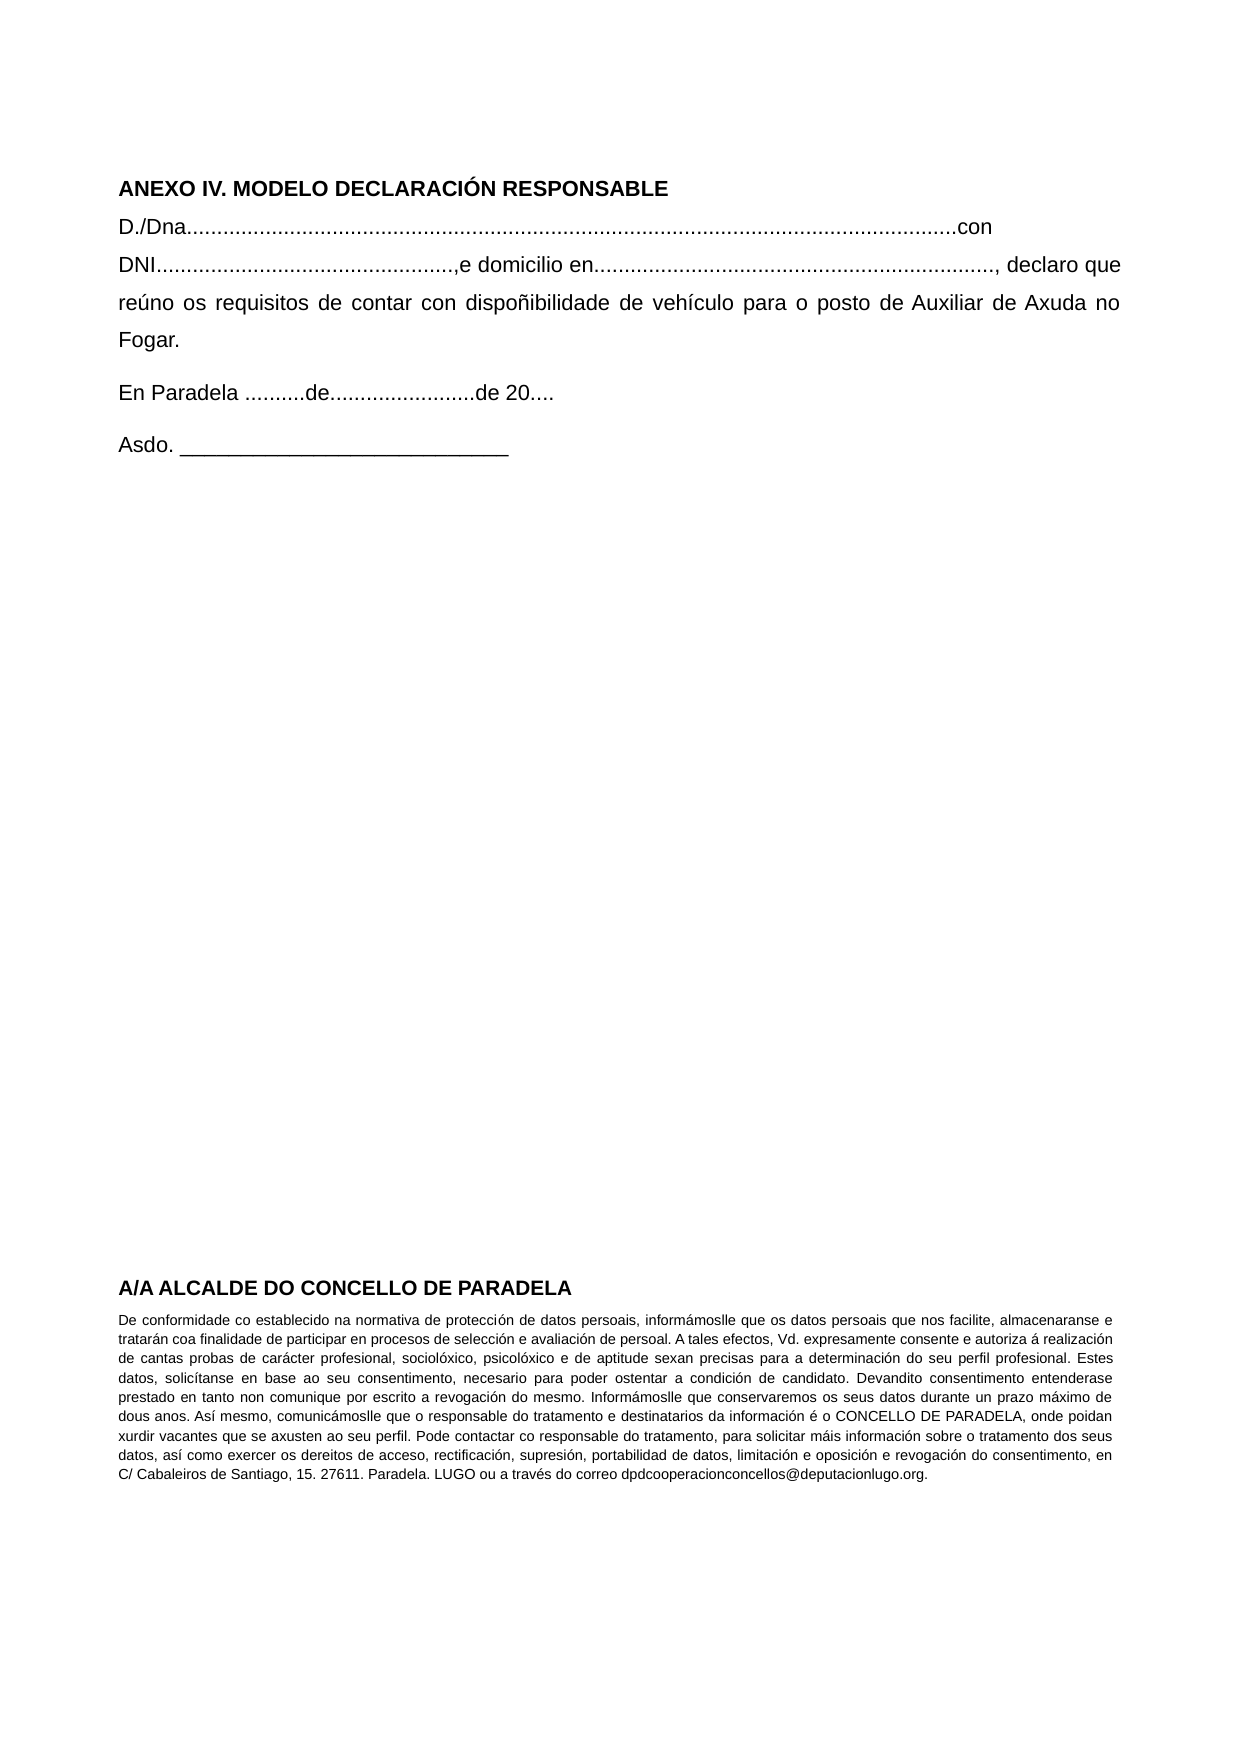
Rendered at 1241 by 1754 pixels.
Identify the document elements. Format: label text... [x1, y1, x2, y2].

text Asdo. ___________________________ [118, 432, 1122, 457]
text A/A ALCALDE DO CONCELLO DE PARADELA [118, 1276, 1122, 1300]
text De conformidade co establecido na normativa de protección de datos persoais, informámoslle que os datos persoais que nos facilite, almacenaranse e tratarán coa finalidade de participar en procesos de selección e avaliación de persoal. A tales efectos, Vd. expresamente consente e autoriza á realización de cantas probas de carácter profesional, sociolóxico, psicolóxico e de aptitude sexan precisas para a determinación do seu perfil profesional. Estes datos, solicítanse en base ao seu consentimento, necesario para poder ostentar a condición de candidato. Devandito consentimento entenderase prestado en tanto non comunique por escrito a revogación do mesmo. Informámoslle que conservaremos os seus datos durante un prazo máximo de dous anos. Así mesmo, comunicámoslle que o responsable do tratamento e destinatarios da información é o CONCELLO DE PARADELA, onde poidan xurdir vacantes que se axusten ao seu perfil. Pode contactar co responsable do tratamento, para solicitar máis información sobre o tratamento dos seus datos, así como exercer os dereitos de acceso, rectificación, supresión, portabilidad de datos, limitación e oposición e revogación do consentimento, en C/ Cabaleiros de Santiago, 15. 27611. Paradela. LUGO ou a través do correo dpdcooperacionconcellos@deputacionlugo.org. [118, 1312, 1115, 1483]
text D./Dna...............................................................................................................................con DNI.................................................,e domicilio en.................................................................., declaro que reúno os requisitos de contar con dispoñibilidade de vehículo para o posto de Auxiliar de Axuda no Fogar. [118, 214, 1122, 352]
text ANEXO IV. MODELO DECLARACIÓN RESPONSABLE [118, 176, 1122, 201]
text En Paradela ..........de........................de 20.... [118, 379, 1122, 405]
